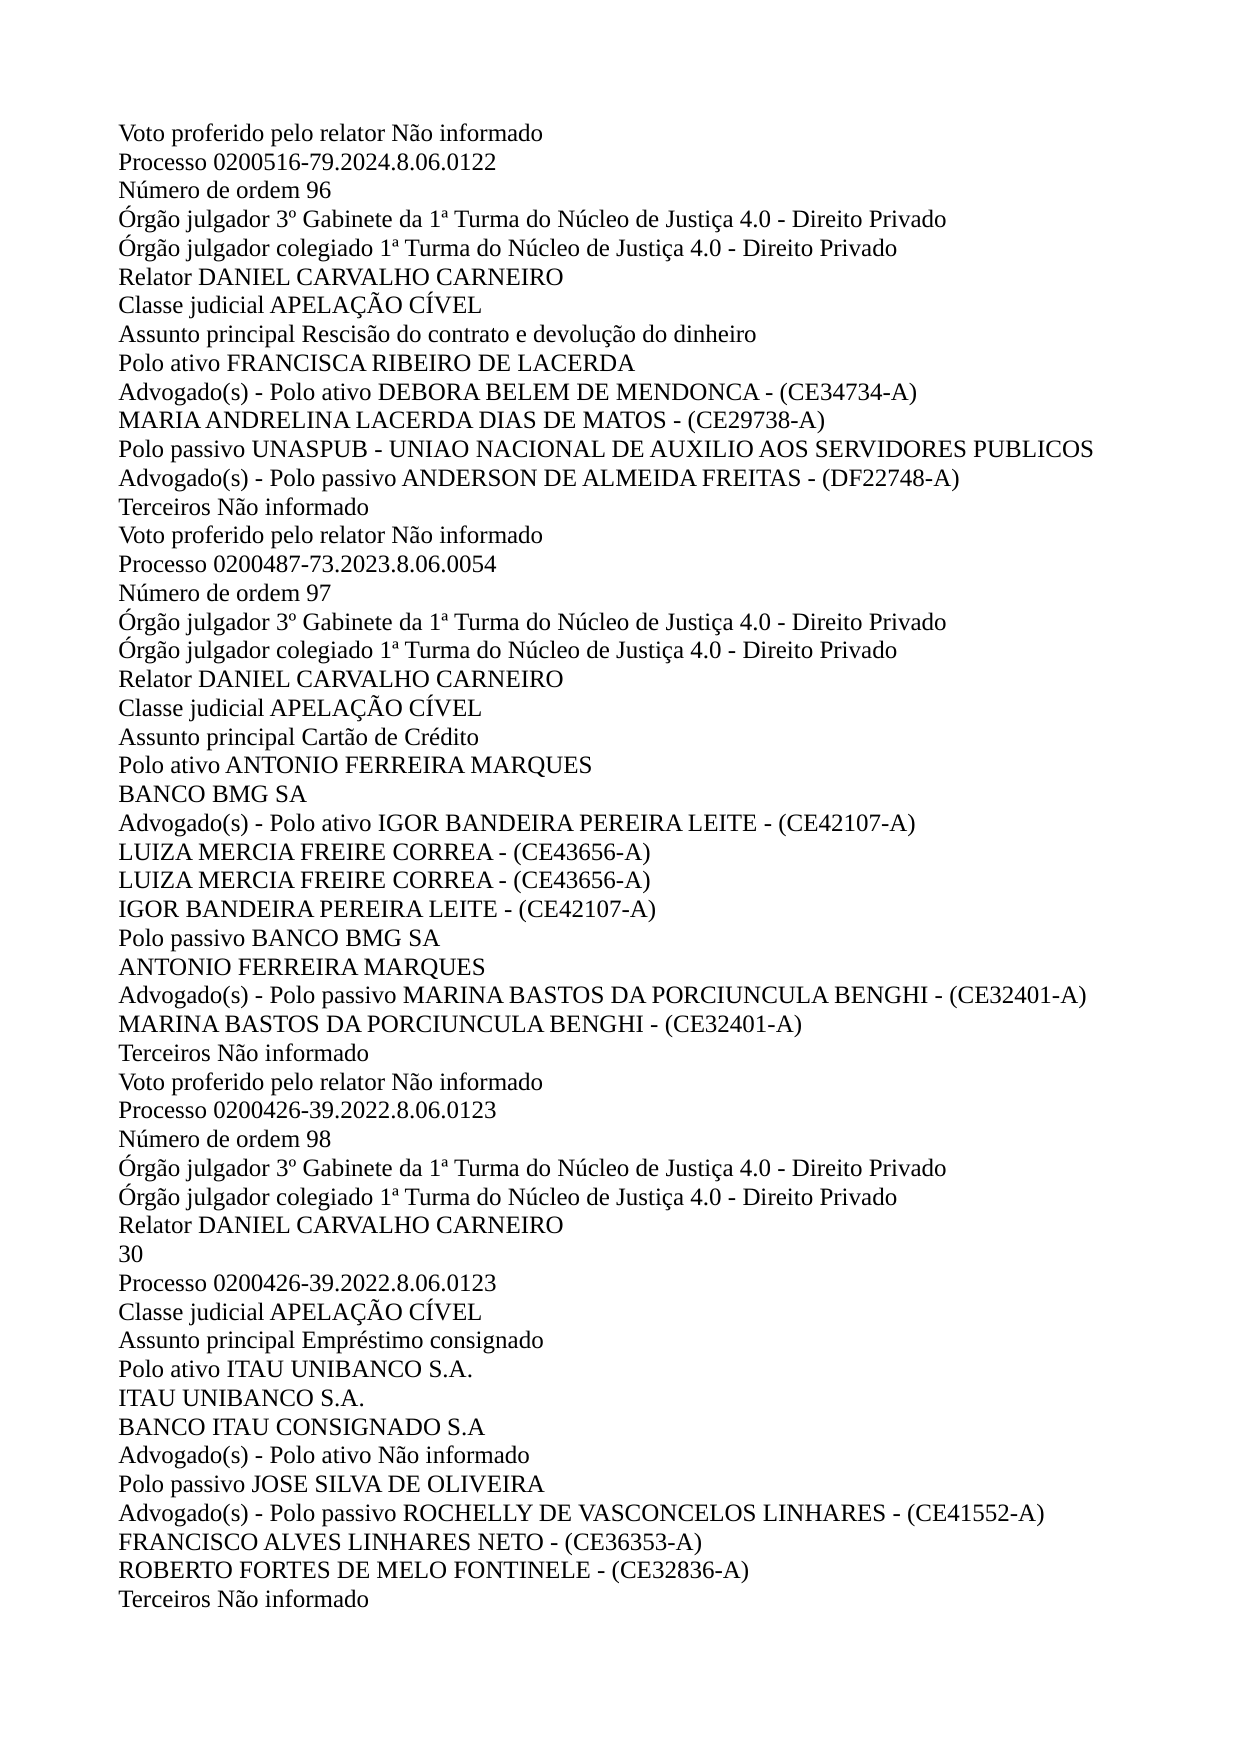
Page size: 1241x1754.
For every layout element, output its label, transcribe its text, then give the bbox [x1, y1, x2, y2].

text Classe judicial APELAÇÃO CÍVEL [118, 291, 1122, 319]
text Processo 0200516-79.2024.8.06.0122 [118, 147, 1122, 176]
text Relator DANIEL CARVALHO CARNEIRO [118, 262, 1122, 291]
text Advogado(s) - Polo passivo MARINA BASTOS DA PORCIUNCULA BENGHI - (CE32401-A) [118, 981, 1122, 1009]
text Processo 0200426-39.2022.8.06.0123 [118, 1096, 1122, 1124]
text Processo 0200487-73.2023.8.06.0054 [118, 549, 1122, 578]
text FRANCISCO ALVES LINHARES NETO - (CE36353-A) [118, 1527, 1122, 1556]
text Advogado(s) - Polo ativo DEBORA BELEM DE MENDONCA - (CE34734-A) [118, 377, 1122, 406]
text Relator DANIEL CARVALHO CARNEIRO [118, 1211, 1122, 1239]
text Polo passivo UNASPUB - UNIAO NACIONAL DE AUXILIO AOS SERVIDORES PUBLICOS [118, 434, 1122, 463]
text ROBERTO FORTES DE MELO FONTINELE - (CE32836-A) [118, 1556, 1122, 1584]
text Terceiros Não informado [118, 492, 1122, 521]
text Voto proferido pelo relator Não informado [118, 1067, 1122, 1096]
text LUIZA MERCIA FREIRE CORREA - (CE43656-A) [118, 837, 1122, 866]
text Advogado(s) - Polo passivo ROCHELLY DE VASCONCELOS LINHARES - (CE41552-A) [118, 1498, 1122, 1527]
text Voto proferido pelo relator Não informado [118, 118, 1122, 147]
text Polo ativo ITAU UNIBANCO S.A. [118, 1354, 1122, 1383]
text Órgão julgador colegiado 1ª Turma do Núcleo de Justiça 4.0 - Direito Privado [118, 636, 1122, 664]
text Órgão julgador 3º Gabinete da 1ª Turma do Núcleo de Justiça 4.0 - Direito Privado [118, 1153, 1122, 1182]
text MARINA BASTOS DA PORCIUNCULA BENGHI - (CE32401-A) [118, 1009, 1122, 1038]
text Classe judicial APELAÇÃO CÍVEL [118, 1297, 1122, 1326]
text MARIA ANDRELINA LACERDA DIAS DE MATOS - (CE29738-A) [118, 406, 1122, 434]
text Número de ordem 98 [118, 1124, 1122, 1153]
text Órgão julgador colegiado 1ª Turma do Núcleo de Justiça 4.0 - Direito Privado [118, 1182, 1122, 1211]
text Terceiros Não informado [118, 1038, 1122, 1067]
text Órgão julgador colegiado 1ª Turma do Núcleo de Justiça 4.0 - Direito Privado [118, 233, 1122, 262]
text Advogado(s) - Polo passivo ANDERSON DE ALMEIDA FREITAS - (DF22748-A) [118, 463, 1122, 492]
text Advogado(s) - Polo ativo IGOR BANDEIRA PEREIRA LEITE - (CE42107-A) [118, 808, 1122, 837]
text Polo passivo BANCO BMG SA [118, 923, 1122, 952]
text Processo 0200426-39.2022.8.06.0123 [118, 1268, 1122, 1297]
text Classe judicial APELAÇÃO CÍVEL [118, 693, 1122, 722]
text ITAU UNIBANCO S.A. [118, 1383, 1122, 1412]
text Polo passivo JOSE SILVA DE OLIVEIRA [118, 1469, 1122, 1498]
text Relator DANIEL CARVALHO CARNEIRO [118, 664, 1122, 693]
text ANTONIO FERREIRA MARQUES [118, 952, 1122, 981]
text Advogado(s) - Polo ativo Não informado [118, 1441, 1122, 1469]
text Polo ativo ANTONIO FERREIRA MARQUES [118, 751, 1122, 779]
text Número de ordem 96 [118, 176, 1122, 204]
text Polo ativo FRANCISCA RIBEIRO DE LACERDA [118, 348, 1122, 377]
text Número de ordem 97 [118, 578, 1122, 607]
text 30 [118, 1239, 1122, 1268]
text Órgão julgador 3º Gabinete da 1ª Turma do Núcleo de Justiça 4.0 - Direito Privado [118, 607, 1122, 636]
text BANCO BMG SA [118, 779, 1122, 808]
text LUIZA MERCIA FREIRE CORREA - (CE43656-A) [118, 866, 1122, 894]
text Assunto principal Cartão de Crédito [118, 722, 1122, 751]
text Assunto principal Rescisão do contrato e devolução do dinheiro [118, 319, 1122, 348]
text Assunto principal Empréstimo consignado [118, 1326, 1122, 1354]
text Órgão julgador 3º Gabinete da 1ª Turma do Núcleo de Justiça 4.0 - Direito Privado [118, 204, 1122, 233]
text BANCO ITAU CONSIGNADO S.A [118, 1412, 1122, 1441]
text Terceiros Não informado [118, 1584, 1122, 1613]
text IGOR BANDEIRA PEREIRA LEITE - (CE42107-A) [118, 894, 1122, 923]
text Voto proferido pelo relator Não informado [118, 521, 1122, 549]
